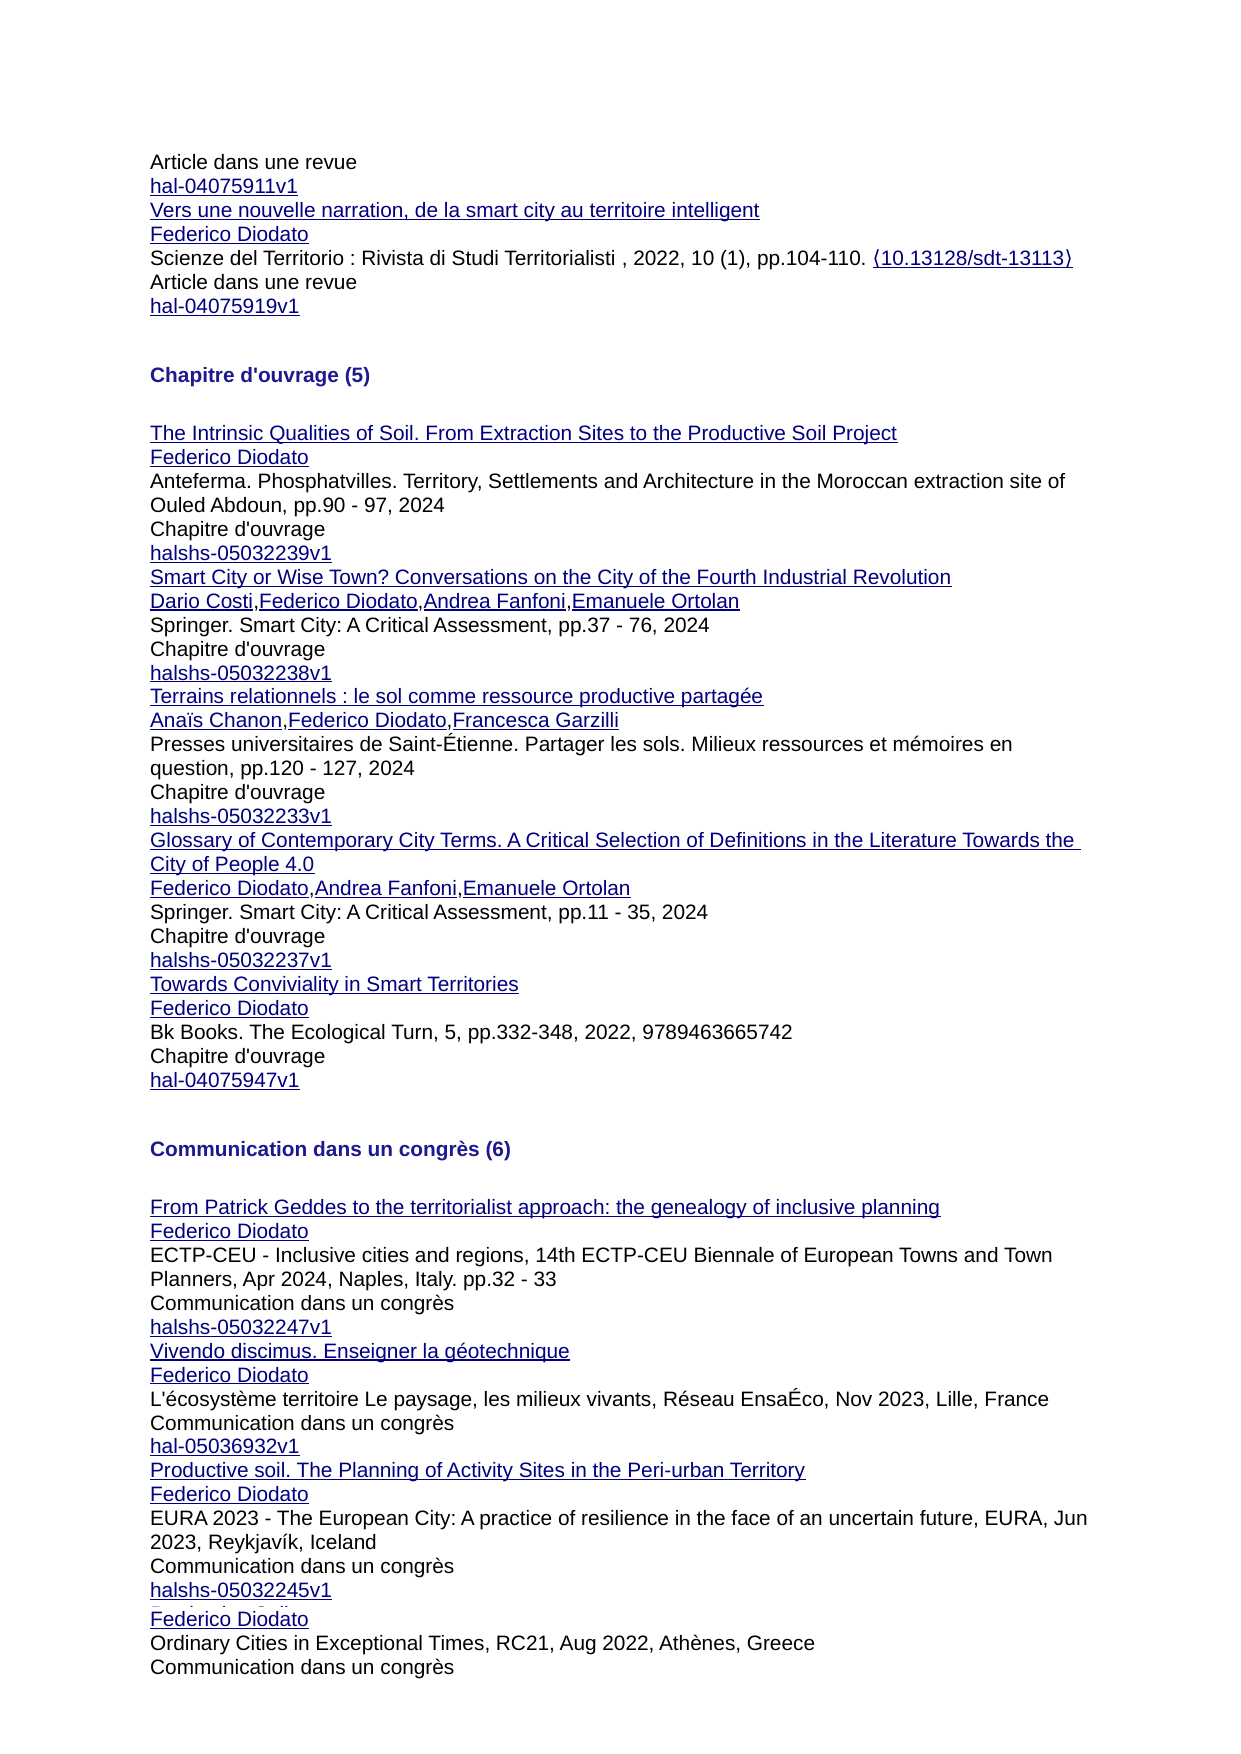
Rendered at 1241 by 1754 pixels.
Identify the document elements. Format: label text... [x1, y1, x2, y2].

table_cell Soil of Enterprises. A Critical-Historical Analysis Federico Diodato European Journal of Creative Practices in Cities and Landscapes, 2022, 5 (2), pp.127-144. ⟨10.6092/issn.2612-0496/14775⟩ Article dans une revue hal-04075911v1 [150, 150, 1090, 198]
table_cell Towards Conviviality in Smart Territories Federico Diodato Bk Books. The Ecological Turn, 5, pp.332-348, 2022, 9789463665742 Chapitre d'ouvrage hal-04075947v1 [150, 972, 1090, 1092]
table_cell Terrains relationnels : le sol comme ressource productive partagée Anaïs Chanon,Federico Diodato,Francesca Garzilli Presses universitaires de Saint-Étienne. Partager les sols. Milieux ressources et mémoires en question, pp.120 - 127, 2024 Chapitre d'ouvrage halshs-05032233v1 [150, 684, 1090, 828]
table_cell Smart City or Wise Town? Conversations on the City of the Fourth Industrial Revolution Dario Costi,Federico Diodato,Andrea Fanfoni,Emanuele Ortolan Springer. Smart City: A Critical Assessment, pp.37 - 76, 2024 Chapitre d'ouvrage halshs-05032238v1 [150, 565, 1090, 684]
table_cell Vivendo discimus. Enseigner la géotechnique Federico Diodato L'écosystème territoire Le paysage, les milieux vivants, Réseau EnsaÉco, Nov 2023, Lille, France Communication dans un congrès hal-05036932v1 [150, 1339, 1090, 1458]
table_cell Productive Soil Federico Diodato Ordinary Cities in Exceptional Times, RC21, Aug 2022, Athènes, Greece Communication dans un congrès [150, 1602, 1090, 1679]
table_cell Glossary of Contemporary City Terms. A Critical Selection of Definitions in the Literature Towards the City of People 4.0 Federico Diodato,Andrea Fanfoni,Emanuele Ortolan Springer. Smart City: A Critical Assessment, pp.11 - 35, 2024 Chapitre d'ouvrage halshs-05032237v1 [150, 828, 1090, 972]
table_header The Intrinsic Qualities of Soil. From Extraction Sites to the Productive Soil Project Federico Diodato Anteferma. Phosphatvilles. Territory, Settlements and Architecture in the Moroccan extraction site of Ouled Abdoun, pp.90 - 97, 2024 Chapitre d'ouvrage halshs-05032239v1 [150, 421, 1090, 564]
table_cell Productive soil. The Planning of Activity Sites in the Peri-urban Territory Federico Diodato EURA 2023 - The European City: A practice of resilience in the face of an uncertain future, EURA, Jun 2023, Reykjavík, Iceland Communication dans un congrès halshs-05032245v1 [150, 1458, 1090, 1602]
subtitle Chapitre d'ouvrage (5) [150, 362, 1090, 386]
table_cell Vers une nouvelle narration, de la smart city au territoire intelligent Federico Diodato Scienze del Territorio : Rivista di Studi Territorialisti , 2022, 10 (1), pp.104-110. ⟨10.13128/sdt-13113⟩ Article dans une revue hal-04075919v1 [150, 198, 1090, 318]
subtitle Communication dans un congrès (6) [150, 1136, 1090, 1160]
table_header From Patrick Geddes to the territorialist approach: the genealogy of inclusive planning Federico Diodato ECTP-CEU - Inclusive cities and regions, 14th ECTP-CEU Biennale of European Towns and Town Planners, Apr 2024, Naples, Italy. pp.32 - 33 Communication dans un congrès halshs-05032247v1 [150, 1195, 1090, 1338]
